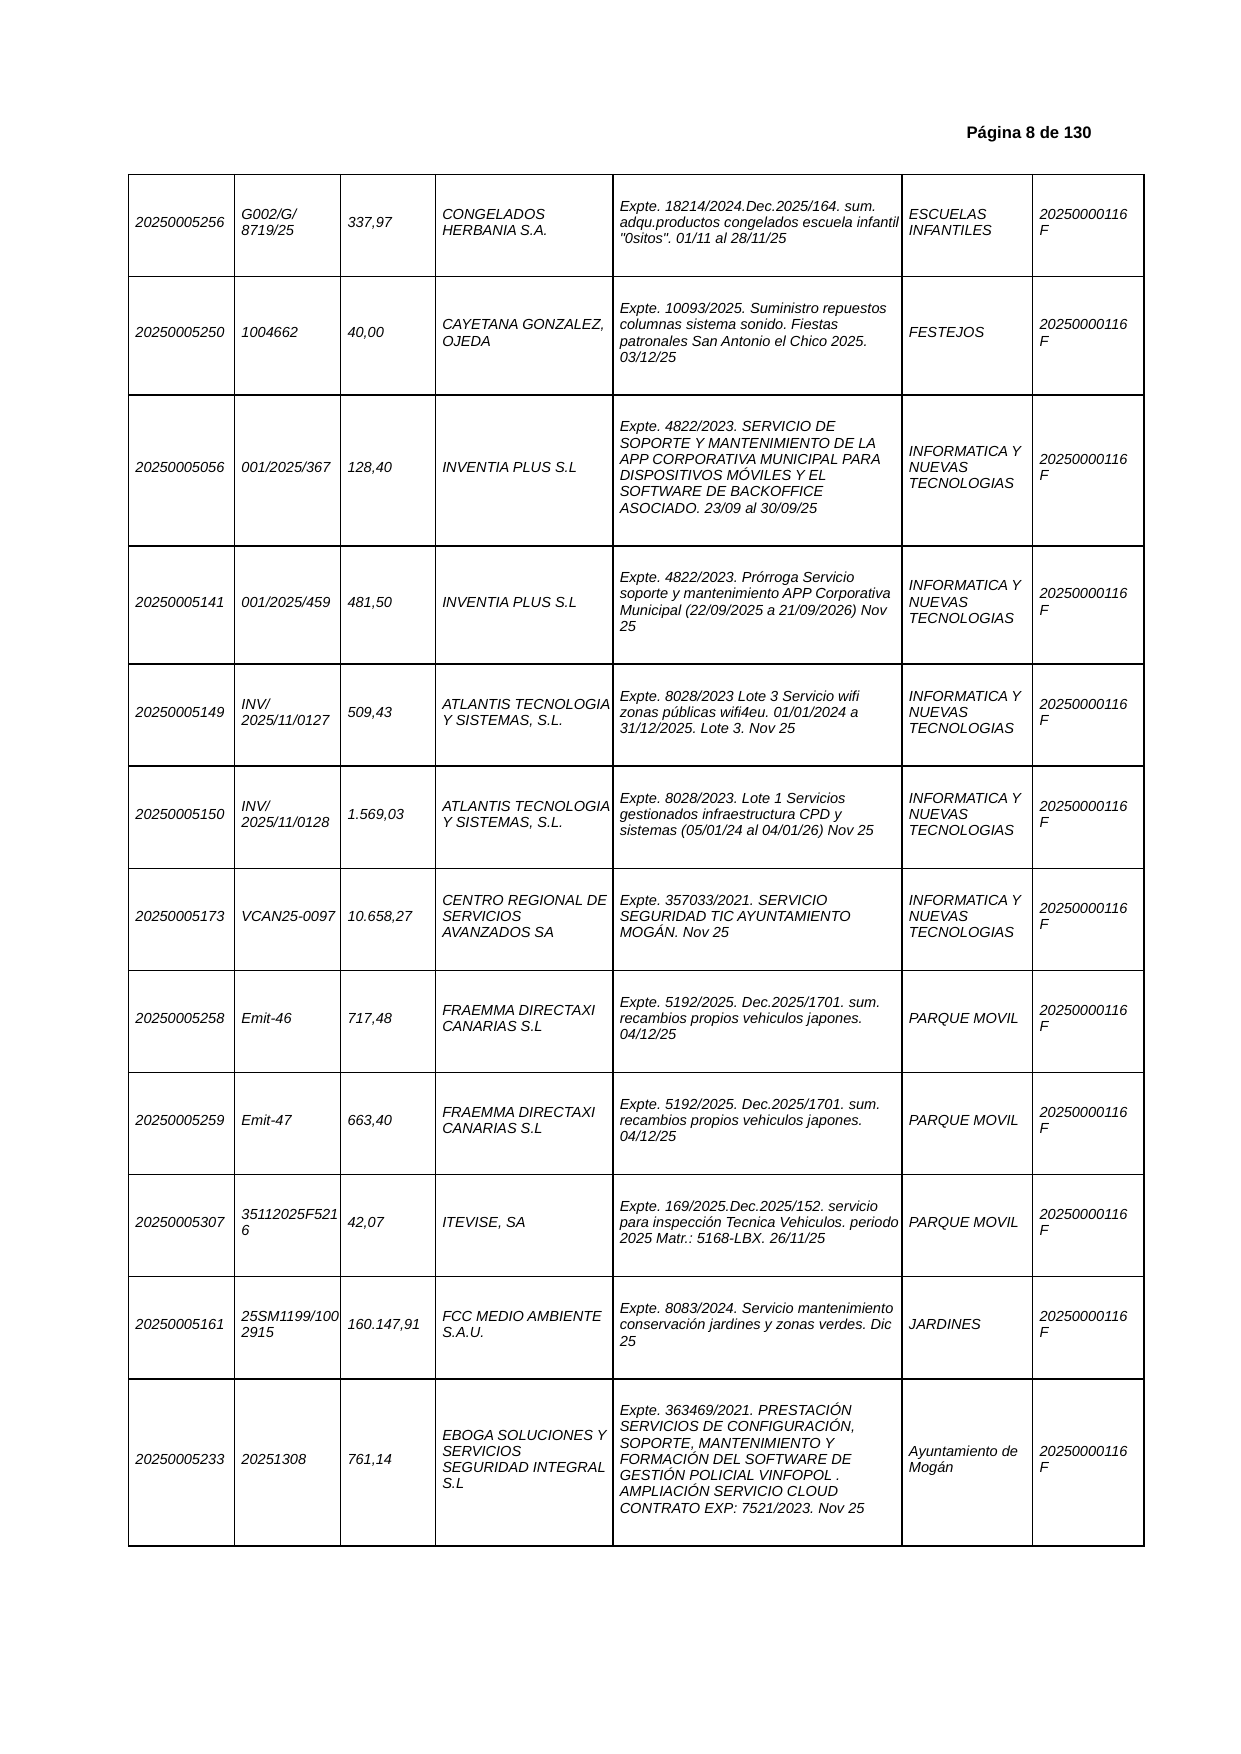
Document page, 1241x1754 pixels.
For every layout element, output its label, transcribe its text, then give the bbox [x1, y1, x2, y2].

table_cell 128,40 [341, 396, 435, 545]
table_cell 20250000116F [1033, 1277, 1143, 1378]
table_cell Expte. 8028/2023 Lote 3 Servicio wifi zonas públicas wifi4eu. 01/01/2024 a 31/12/2025. Lote 3. Nov 25 [614, 665, 901, 765]
table_cell Expte. 5192/2025. Dec.2025/1701. sum. recambios propios vehiculos japones. 04/12/25 [614, 1073, 901, 1174]
table_cell Expte. 363469/2021. PRESTACIÓN SERVICIOS DE CONFIGURACIÓN, SOPORTE, MANTENIMIENTO Y FORMACIÓN DEL SOFTWARE DE GESTIÓN POLICIAL VINFOPOL . AMPLIACIÓN SERVICIO CLOUD CONTRATO EXP: 7521/2023. Nov 25 [614, 1380, 901, 1545]
table_cell 20250005150 [129, 767, 234, 867]
table_cell G002/G/8719/25 [235, 175, 340, 276]
table_cell Emit-46 [235, 971, 340, 1072]
table_cell 20250005056 [129, 396, 234, 545]
table_cell 20250005173 [129, 869, 234, 969]
table_cell 509,43 [341, 665, 435, 765]
table_cell 25SM1199/1002915 [235, 1277, 340, 1378]
table_cell 20250005233 [129, 1380, 234, 1545]
table_cell Expte. 5192/2025. Dec.2025/1701. sum. recambios propios vehiculos japones. 04/12/25 [614, 971, 901, 1072]
table_cell JARDINES [903, 1277, 1032, 1378]
table_cell 20250005250 [129, 277, 234, 394]
table_cell Expte. 4822/2023. SERVICIO DE SOPORTE Y MANTENIMIENTO DE LA APP CORPORATIVA MUNICIPAL PARA DISPOSITIVOS MÓVILES Y EL SOFTWARE DE BACKOFFICE ASOCIADO. 23/09 al 30/09/25 [614, 396, 901, 545]
table_cell 717,48 [341, 971, 435, 1072]
table_cell Expte. 4822/2023. Prórroga Servicio soporte y mantenimiento APP Corporativa Municipal (22/09/2025 a 21/09/2026) Nov 25 [614, 547, 901, 663]
table_cell 20250000116F [1033, 1380, 1143, 1545]
table_cell 20250000116F [1033, 767, 1143, 867]
table_cell INVENTIA PLUS S.L [436, 396, 612, 545]
table_cell 337,97 [341, 175, 435, 276]
table_cell Expte. 169/2025.Dec.2025/152. servicio para inspección Tecnica Vehiculos. periodo 2025 Matr.: 5168-LBX. 26/11/25 [614, 1175, 901, 1276]
table_cell 20250000116F [1033, 547, 1143, 663]
table_cell VCAN25-0097 [235, 869, 340, 969]
table_cell 20250005149 [129, 665, 234, 765]
table_cell 481,50 [341, 547, 435, 663]
table_cell ATLANTIS TECNOLOGIA Y SISTEMAS, S.L. [436, 767, 612, 867]
table_cell INVENTIA PLUS S.L [436, 547, 612, 663]
table_cell 20250005161 [129, 1277, 234, 1378]
table_cell FRAEMMA DIRECTAXI CANARIAS S.L [436, 1073, 612, 1174]
table_cell INFORMATICA Y NUEVAS TECNOLOGIAS [903, 396, 1032, 545]
table_cell FCC MEDIO AMBIENTE S.A.U. [436, 1277, 612, 1378]
table_cell Emit-47 [235, 1073, 340, 1174]
table_cell 35112025F5216 [235, 1175, 340, 1276]
table_cell 42,07 [341, 1175, 435, 1276]
table_cell 20250000116F [1033, 1175, 1143, 1276]
table_cell 001/2025/459 [235, 547, 340, 663]
table_cell 160.147,91 [341, 1277, 435, 1378]
table_cell 001/2025/367 [235, 396, 340, 545]
table_cell INV/2025/11/0127 [235, 665, 340, 765]
table_cell 20250005259 [129, 1073, 234, 1174]
table_cell 20250000116F [1033, 665, 1143, 765]
table_cell CENTRO REGIONAL DE SERVICIOS AVANZADOS SA [436, 869, 612, 969]
table_cell Ayuntamiento de Mogán [903, 1380, 1032, 1545]
table_cell PARQUE MOVIL [903, 971, 1032, 1072]
table_cell INFORMATICA Y NUEVAS TECNOLOGIAS [903, 767, 1032, 867]
table_cell PARQUE MOVIL [903, 1175, 1032, 1276]
table_cell CAYETANA GONZALEZ, OJEDA [436, 277, 612, 394]
table_cell ATLANTIS TECNOLOGIA Y SISTEMAS, S.L. [436, 665, 612, 765]
table_cell INFORMATICA Y NUEVAS TECNOLOGIAS [903, 665, 1032, 765]
table_cell PARQUE MOVIL [903, 1073, 1032, 1174]
table_cell Expte. 8028/2023. Lote 1 Servicios gestionados infraestructura CPD y sistemas (05/01/24 al 04/01/26) Nov 25 [614, 767, 901, 867]
table_cell CONGELADOS HERBANIA S.A. [436, 175, 612, 276]
table_cell FRAEMMA DIRECTAXI CANARIAS S.L [436, 971, 612, 1072]
table_cell Expte. 18214/2024.Dec.2025/164. sum. adqu.productos congelados escuela infantil "0sitos". 01/11 al 28/11/25 [614, 175, 901, 276]
table_cell 20250005141 [129, 547, 234, 663]
table_cell 10.658,27 [341, 869, 435, 969]
table_cell Expte. 8083/2024. Servicio mantenimiento conservación jardines y zonas verdes. Dic 25 [614, 1277, 901, 1378]
table_cell 20250000116F [1033, 175, 1143, 276]
table_cell 20250000116F [1033, 869, 1143, 969]
table_cell 20250000116F [1033, 396, 1143, 545]
table_cell 20250005256 [129, 175, 234, 276]
table_cell ESCUELAS INFANTILES [903, 175, 1032, 276]
table_cell 663,40 [341, 1073, 435, 1174]
table_cell INV/2025/11/0128 [235, 767, 340, 867]
table_cell ITEVISE, SA [436, 1175, 612, 1276]
table_cell 1.569,03 [341, 767, 435, 867]
table_cell 20250005307 [129, 1175, 234, 1276]
table_cell 20250000116F [1033, 1073, 1143, 1174]
table_cell 40,00 [341, 277, 435, 394]
table_cell Expte. 357033/2021. SERVICIO SEGURIDAD TIC AYUNTAMIENTO MOGÁN. Nov 25 [614, 869, 901, 969]
table_cell 20250000116F [1033, 277, 1143, 394]
table_cell 1004662 [235, 277, 340, 394]
table_cell 20250000116F [1033, 971, 1143, 1072]
table_cell 20250005258 [129, 971, 234, 1072]
table_cell EBOGA SOLUCIONES Y SERVICIOS SEGURIDAD INTEGRAL S.L [436, 1380, 612, 1545]
table_cell 20251308 [235, 1380, 340, 1545]
table_cell FESTEJOS [903, 277, 1032, 394]
table_cell INFORMATICA Y NUEVAS TECNOLOGIAS [903, 869, 1032, 969]
table_cell 761,14 [341, 1380, 435, 1545]
table_cell Expte. 10093/2025. Suministro repuestos columnas sistema sonido. Fiestas patronales San Antonio el Chico 2025. 03/12/25 [614, 277, 901, 394]
table_cell INFORMATICA Y NUEVAS TECNOLOGIAS [903, 547, 1032, 663]
